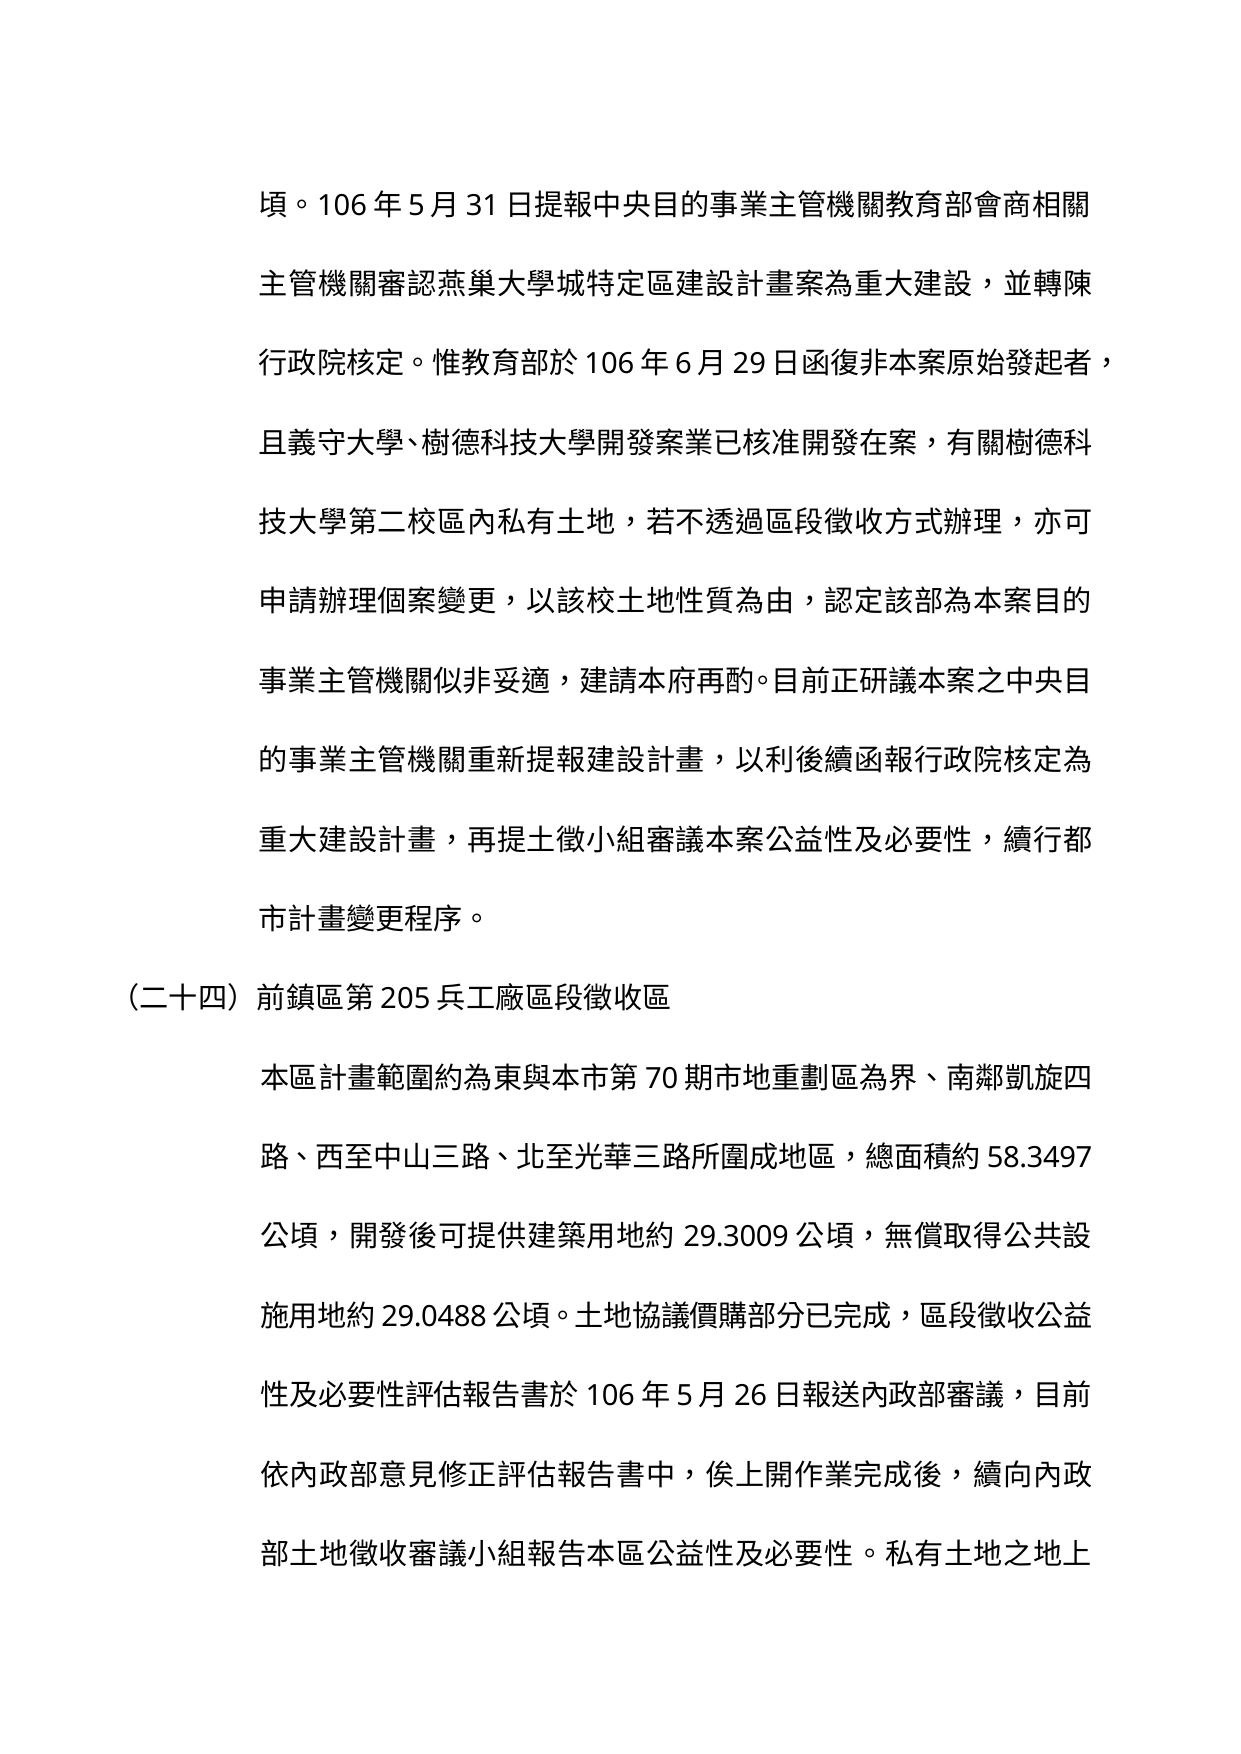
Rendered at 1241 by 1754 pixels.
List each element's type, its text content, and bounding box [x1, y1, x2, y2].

text （二十四）前鎮區第205兵工廠區段徵收區 [110, 956, 1092, 1036]
text 本區計畫範圍約為東與本市第70期市地重劃區為界、南鄰凱旋四路、西至中山三路、北至光華三路所圍成地區，總面積約58.3497公頃，開發後可提供建築用地約29.3009公頃，無償取得公共設施用地約29.0488公頃。土地協議價購部分已完成，區段徵收公益性及必要性評估報告書於106年5月26日報送內政部審議，目前依內政部意見修正評估報告書中，俟上開作業完成後，續向內政部土地徵收審議小組報告本區公益性及必要性。私有土地之地上 [260, 1036, 1092, 1591]
text 本區範圍東至西山東路的弧線為界、西至角宿路東側、南至旗楠路北側、北至角宿排水為界，總面積約73.7784公頃，開發後可提供建築用地約41.5033公頃，無償取得公共設施用地約32.2751公頃。106年5月31日提報中央目的事業主管機關教育部會商相關主管機關審認燕巢大學城特定區建設計畫案為重大建設，並轉陳行政院核定。惟教育部於106年6月29日函復非本案原始發起者，且義守大學、樹德科技大學開發案業已核准開發在案，有關樹德科技大學第二校區內私有土地，若不透過區段徵收方式辦理，亦可申請辦理個案變更，以該校土地性質為由，認定該部為本案目的事業主管機關似非妥適，建請本府再酌。目前正研議本案之中央目的事業主管機關重新提報建設計畫，以利後續函報行政院核定為重大建設計畫，再提土徵小組審議本案公益性及必要性，續行都市計畫變更程序。 [258, 163, 1092, 956]
